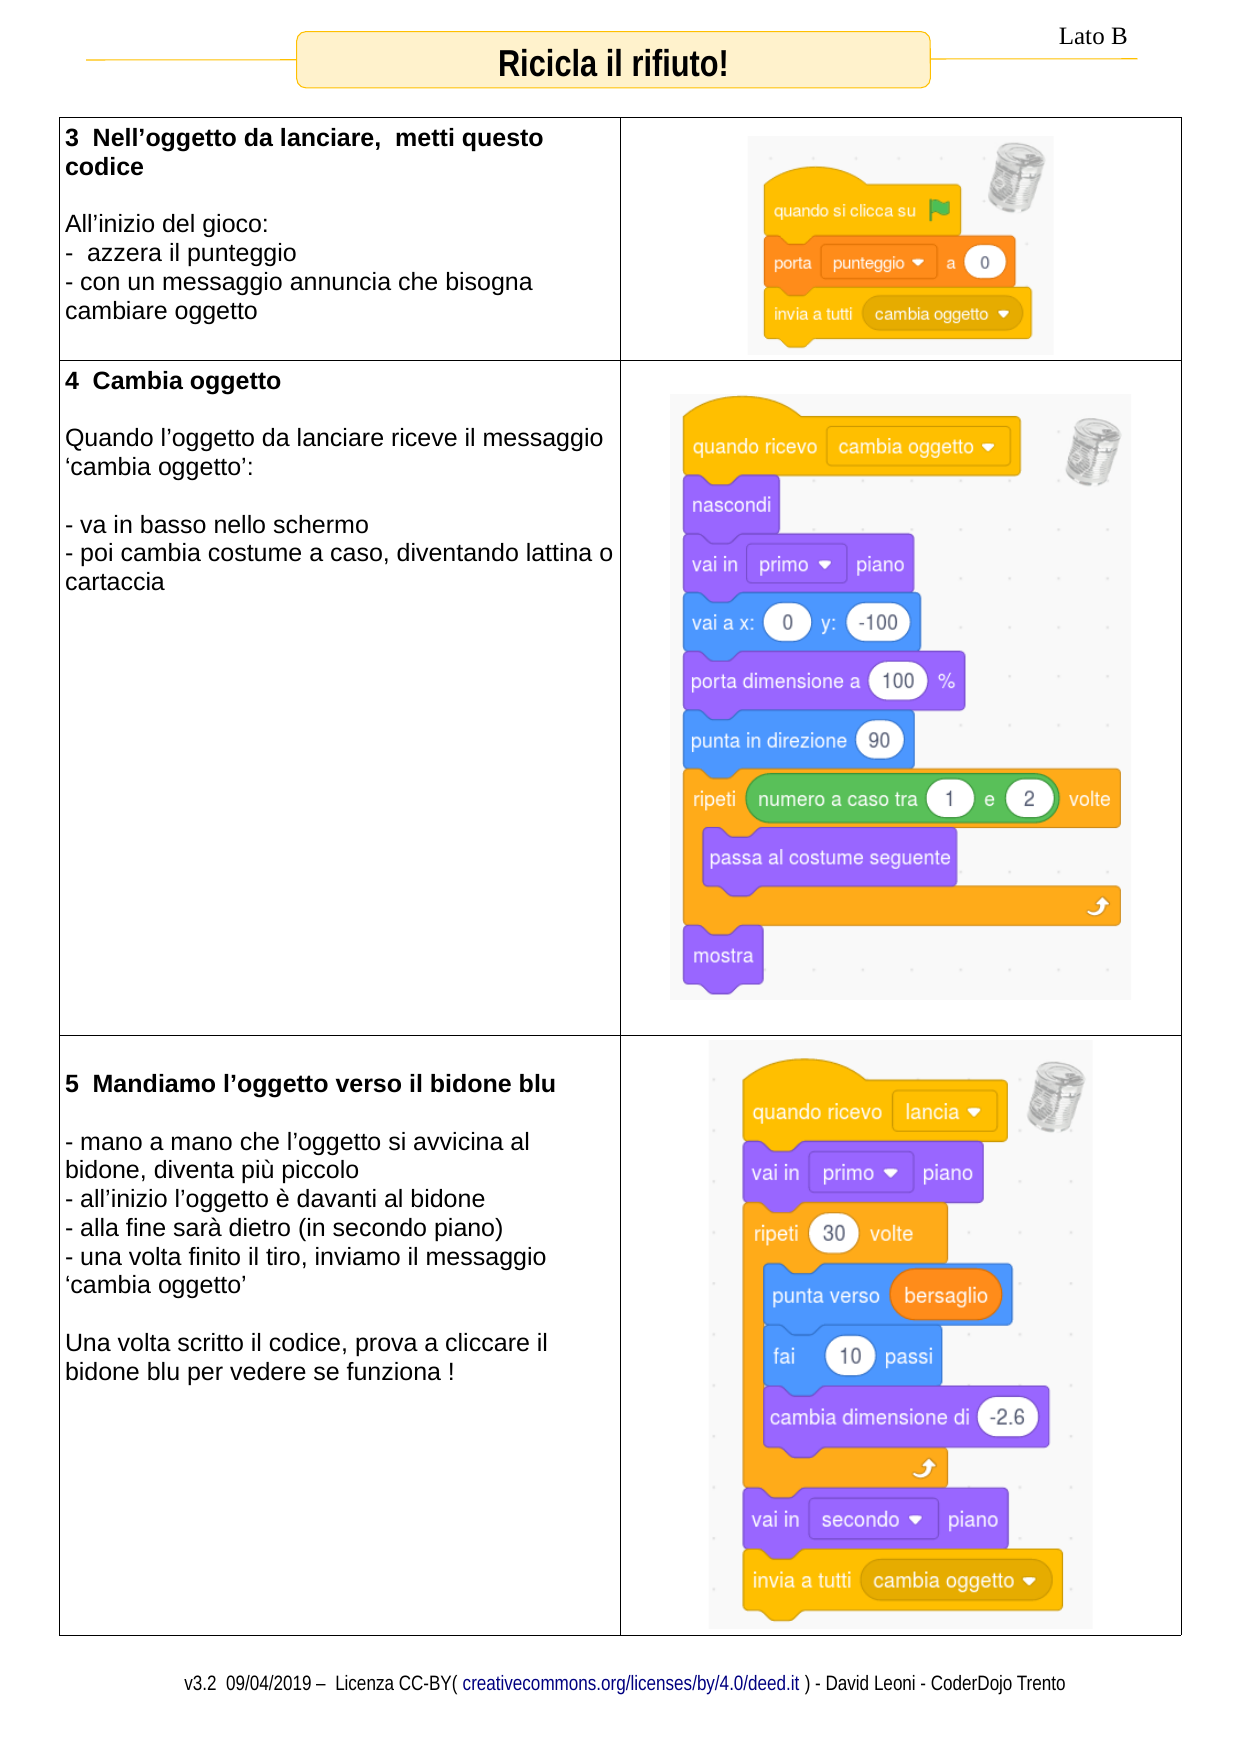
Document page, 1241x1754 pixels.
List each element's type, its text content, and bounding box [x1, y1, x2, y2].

picture [708, 1040, 1093, 1629]
table_cell [621, 361, 1181, 1034]
table_header 3 Nell’oggetto da lanciare, metti questo codice All’inizio del gioco: - azzera il punteggio - con un messaggio annuncia che bisogna cambiare oggetto [60, 118, 620, 360]
table_header [621, 118, 1181, 360]
picture [747, 136, 1054, 355]
table_cell 4 Cambia oggetto Quando l’oggetto da lanciare riceve il messaggio ‘cambia oggetto’: - va in basso nello schermo - poi cambia costume a caso, diventando lattina o cartaccia [60, 361, 620, 1034]
table_cell 5 Mandiamo l’oggetto verso il bidone blu - mano a mano che l’oggetto si avvicina al bidone, diventa più piccolo - all’inizio l’oggetto è davanti al bidone - alla fine sarà dietro (in secondo piano) - una volta finito il tiro, inviamo il messaggio ‘cambia oggetto’ Una volta scritto il codice, prova a cliccare il bidone blu per vedere se funziona ! [60, 1036, 620, 1634]
picture [670, 394, 1132, 1000]
table_cell [621, 1036, 1181, 1634]
